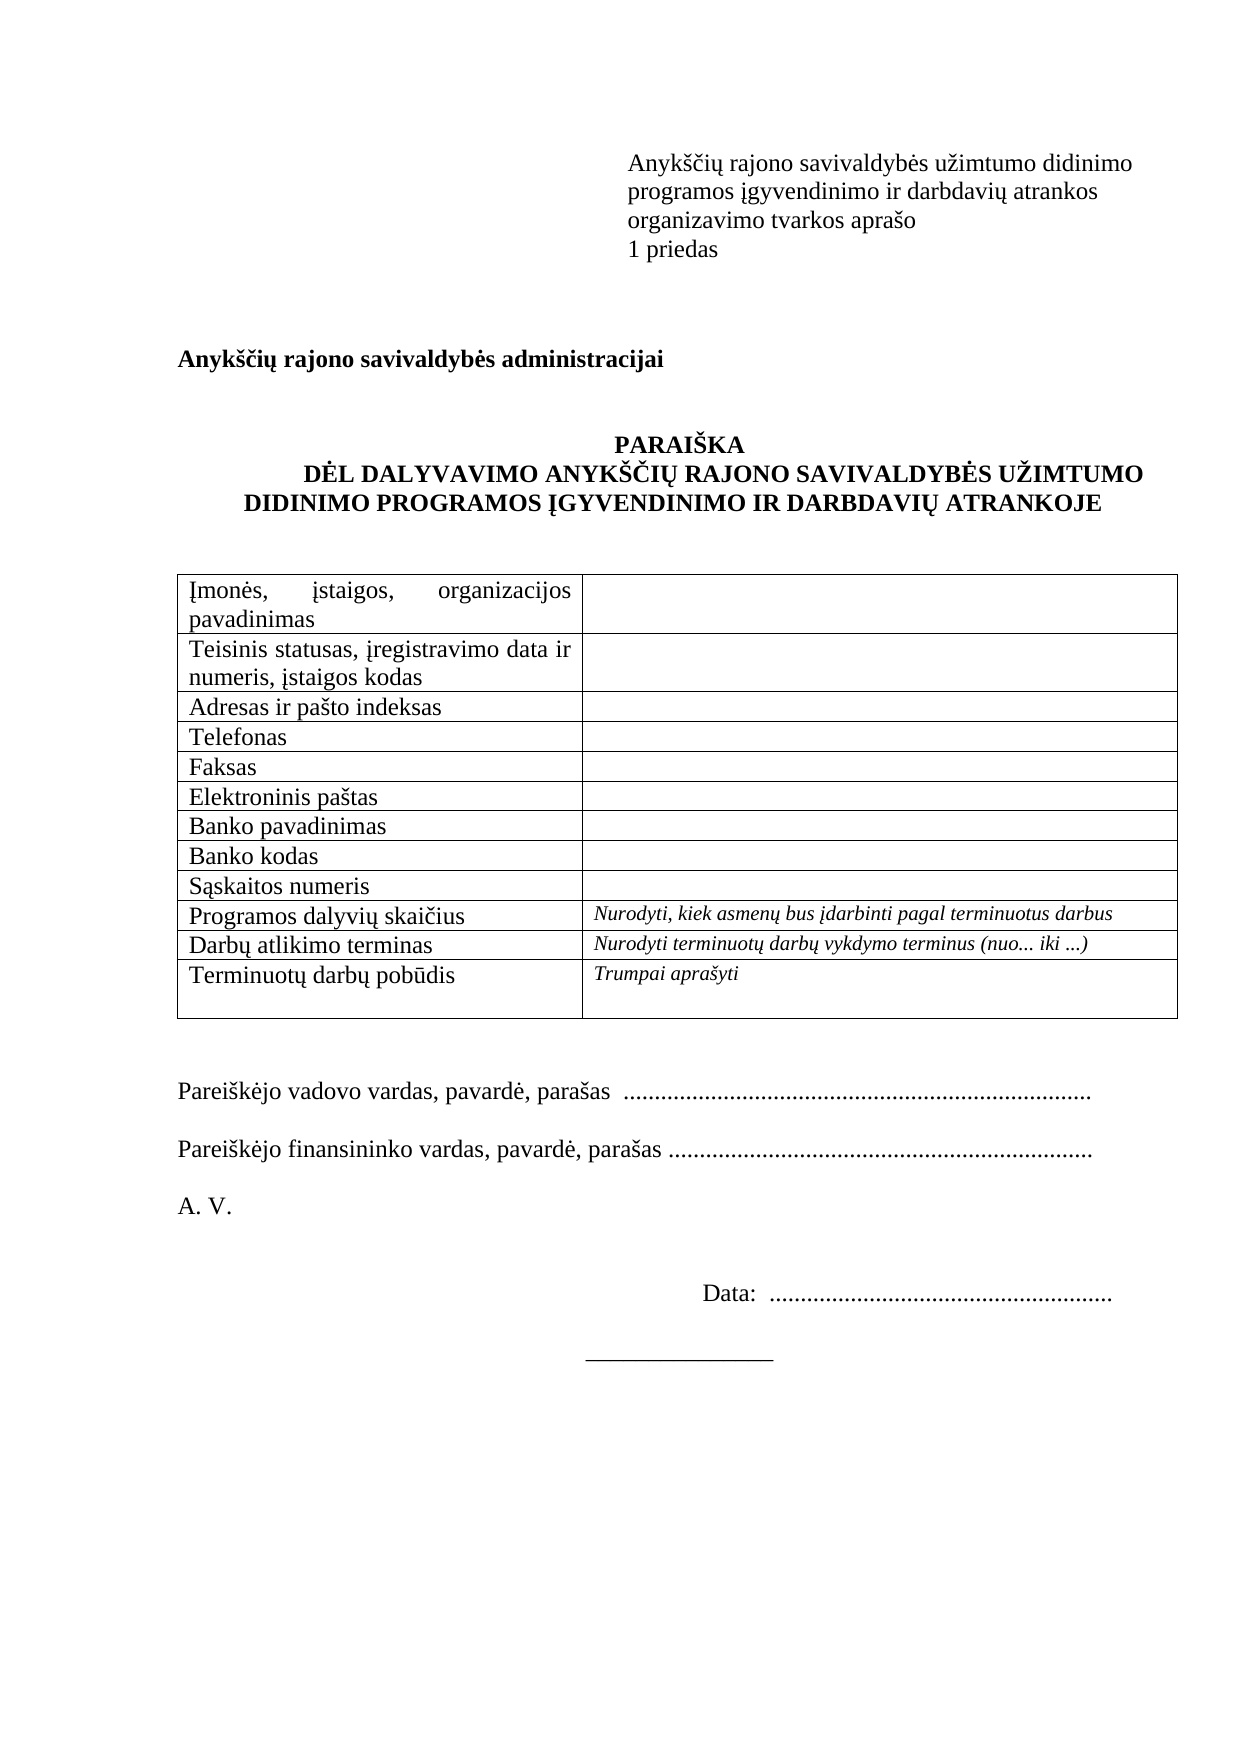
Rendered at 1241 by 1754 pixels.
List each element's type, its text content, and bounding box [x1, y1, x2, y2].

table_cell Banko kodas [178, 841, 582, 870]
table_header Įmonės, įstaigos, organizacijos pavadinimas [178, 575, 582, 633]
table_cell [583, 871, 1177, 900]
text Data: ....................................................... [702, 1278, 1181, 1306]
table_cell Banko pavadinimas [178, 811, 582, 840]
text Pareiškėjo vadovo vardas, pavardė, parašas ........................................................................... [177, 1076, 1181, 1105]
table_cell [583, 692, 1177, 721]
table_cell Adresas ir pašto indeksas [178, 692, 582, 721]
text DĖL DALYVAVIMO ANYKŠČIŲ RAJONO SAVIVALDYBĖS UŽIMTUMO DIDINIMO PROGRAMOS ĮGYVENDINIMO IR DARBDAVIŲ ATRANKOJE [177, 459, 1181, 517]
table_cell Faksas [178, 752, 582, 781]
table_cell [583, 722, 1177, 751]
table_cell Terminuotų darbų pobūdis [178, 960, 582, 1018]
text Anykščių rajono savivaldybės administracijai [177, 344, 1181, 373]
table_cell Trumpai aprašyti [583, 960, 1177, 1018]
text A. V. [177, 1191, 1181, 1220]
table_cell Nurodyti terminuotų darbų vykdymo terminus (nuo... iki ...) [583, 931, 1177, 959]
table_cell [583, 752, 1177, 781]
text PARAIŠKA [177, 430, 1181, 459]
table_cell Sąskaitos numeris [178, 871, 582, 900]
table_cell [583, 782, 1177, 810]
text 1 priedas [552, 234, 1181, 263]
table_cell [583, 841, 1177, 870]
text Anykščių rajono savivaldybės užimtumo didinimo [552, 148, 1181, 176]
table_cell Teisinis statusas, įregistravimo data ir numeris, įstaigos kodas [178, 634, 582, 691]
table_cell Programos dalyvių skaičius [178, 901, 582, 929]
text _______________ [177, 1335, 1181, 1364]
table_header [583, 575, 1177, 633]
table_cell [583, 634, 1177, 691]
text programos įgyvendinimo ir darbdavių atrankos [552, 176, 1181, 205]
table_cell [583, 811, 1177, 840]
table_cell Elektroninis paštas [178, 782, 582, 810]
table_cell Darbų atlikimo terminas [178, 931, 582, 959]
table_cell Telefonas [178, 722, 582, 751]
text organizavimo tvarkos aprašo [552, 205, 1181, 234]
text Pareiškėjo finansininko vardas, pavardė, parašas .................................................................... [177, 1134, 1181, 1163]
table_cell Nurodyti, kiek asmenų bus įdarbinti pagal terminuotus darbus [583, 901, 1177, 929]
